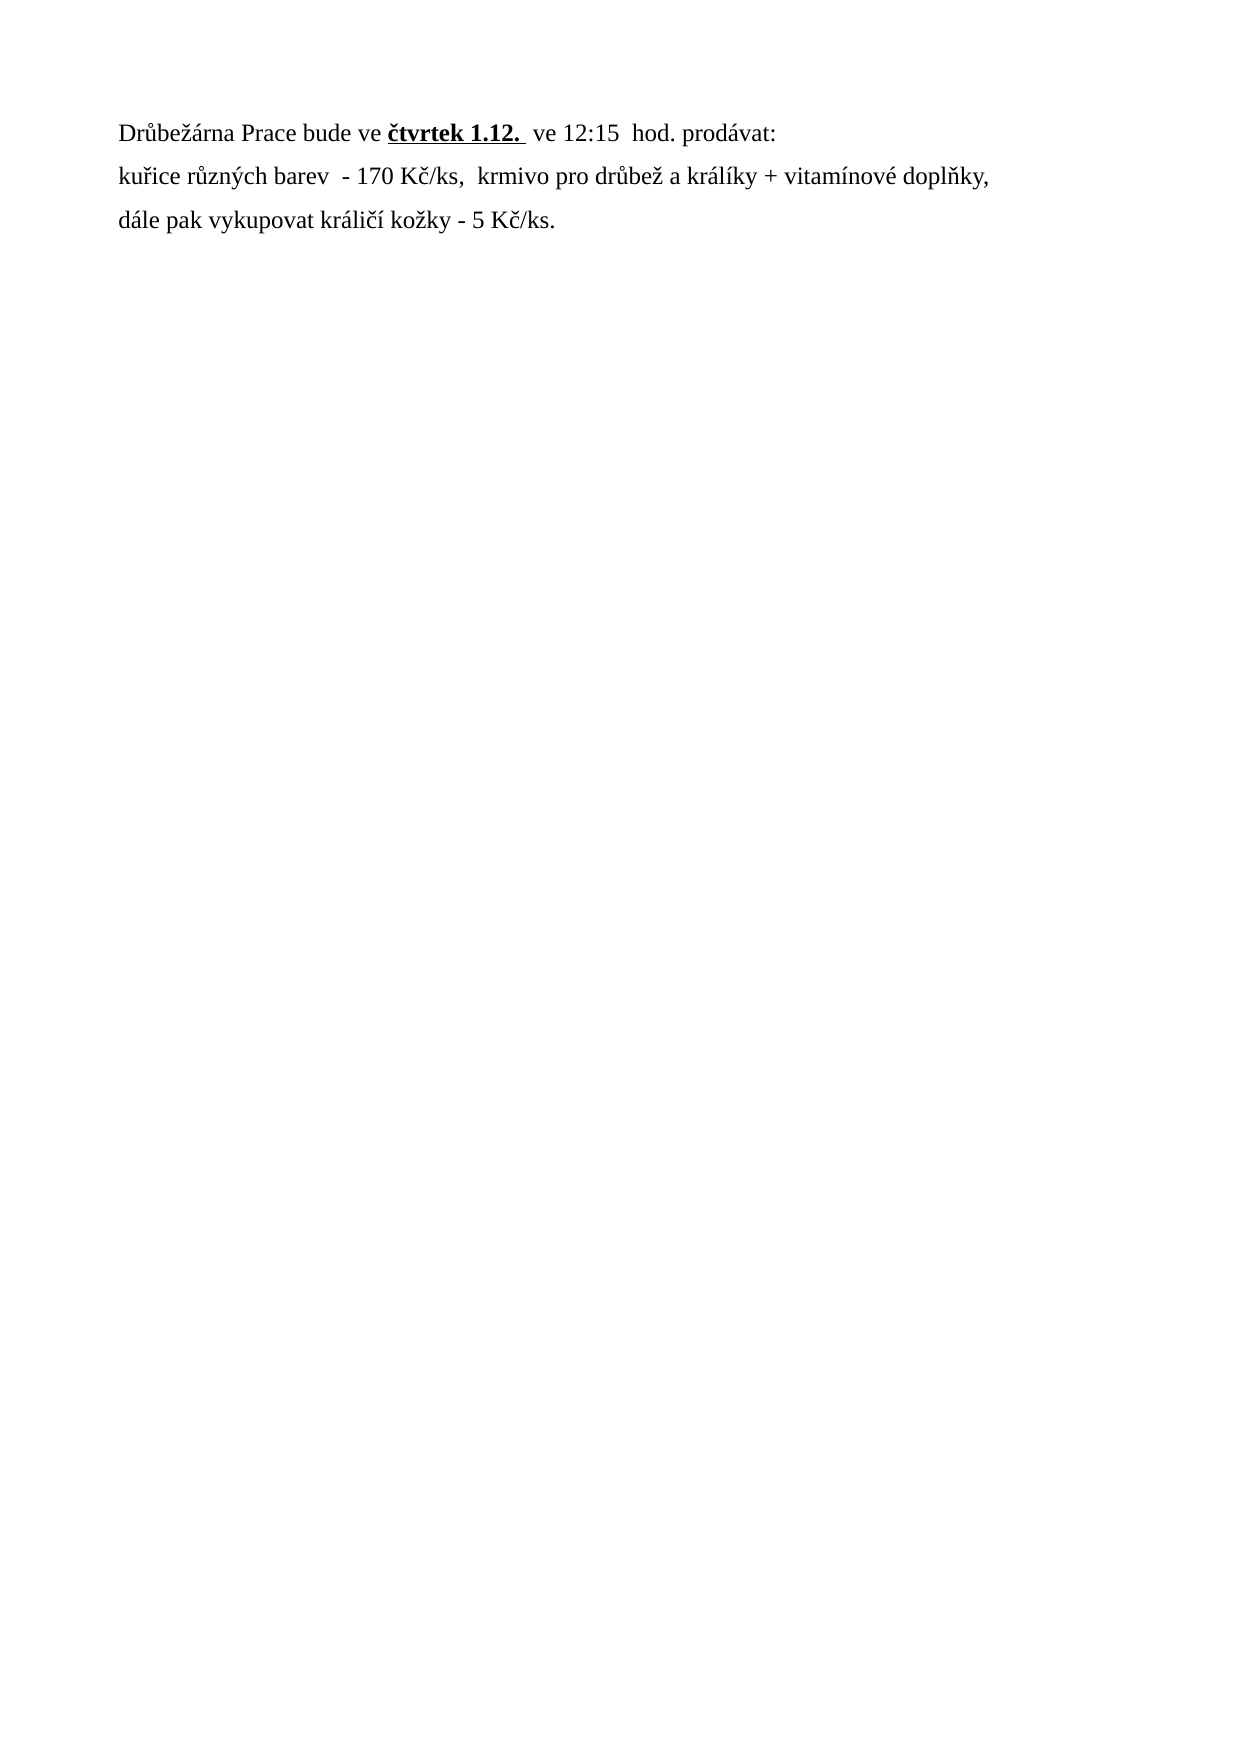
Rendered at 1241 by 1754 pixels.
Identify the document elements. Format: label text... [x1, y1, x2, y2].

text dále pak vykupovat králičí kožky - 5 Kč/ks. [118, 205, 1122, 233]
text Drůbežárna Prace bude ve čtvrtek 1.12. ve 12:15 hod. prodávat: [118, 118, 1122, 147]
text kuřice různých barev - 170 Kč/ks, krmivo pro drůbež a králíky + vitamínové doplňky, [118, 161, 1122, 190]
